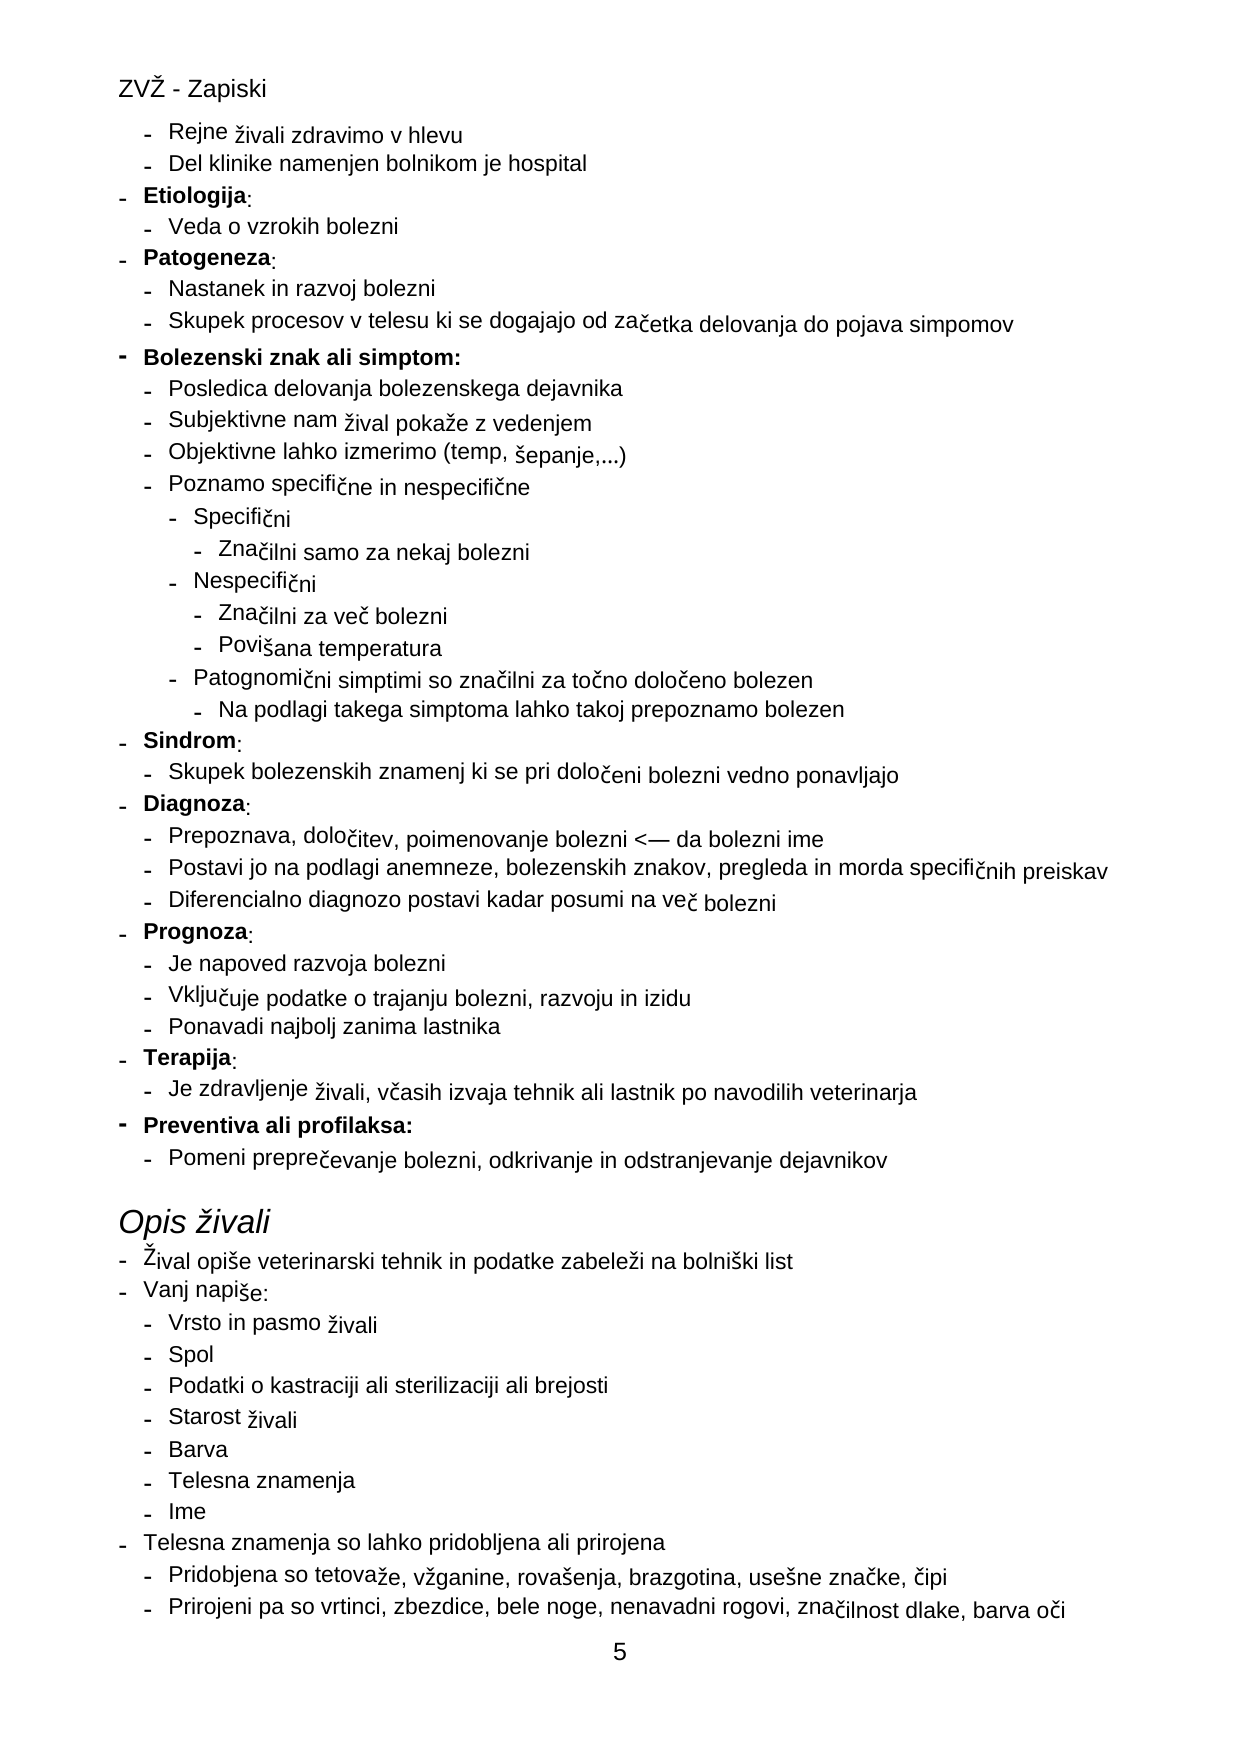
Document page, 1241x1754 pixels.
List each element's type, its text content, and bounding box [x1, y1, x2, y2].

list Spol [143, 1341, 1122, 1372]
list Značilni samo za nekaj bolezni [193, 535, 1122, 567]
list Poznamo specifične in nespecifične [143, 470, 1122, 502]
list Ime [143, 1498, 1122, 1529]
list Objektivne lahko izmerimo (temp, šepanje,…) [143, 438, 1122, 470]
list Nespecifični [168, 567, 1122, 599]
list Bolezenski znak ali simptom: [118, 339, 1122, 375]
list Vanj napiše: [118, 1276, 1122, 1308]
list Patognomični simptimi so značilni za točno določeno bolezen [168, 663, 1122, 696]
list Je napoved razvoja bolezni [143, 949, 1122, 981]
list Diagnoza: [118, 790, 1122, 822]
list Na podlagi takega simptoma lahko takoj prepoznamo bolezen [193, 696, 1122, 727]
list Sindrom: [118, 727, 1122, 758]
list Pridobjena so tetovaže, vžganine, rovašenja, brazgotina, usešne značke, čipi [143, 1560, 1122, 1593]
list Podatki o kastraciji ali sterilizaciji ali brejosti [143, 1372, 1122, 1403]
list Etiologija: [118, 182, 1122, 213]
list Barva [143, 1435, 1122, 1467]
list Prepoznava, določitev, poimenovanje bolezni <— da bolezni ime [143, 822, 1122, 854]
list Prirojeni pa so vrtinci, zbezdice, bele noge, nenavadni rogovi, značilnost dlake, barva oči [143, 1593, 1122, 1625]
list Nastanek in razvoj bolezni [143, 275, 1122, 307]
list Telesna znamenja [143, 1467, 1122, 1498]
list Posledica delovanja bolezenskega dejavnika [143, 375, 1122, 406]
list Telesna znamenja so lahko pridobljena ali prirojena [118, 1529, 1122, 1560]
list Starost živali [143, 1403, 1122, 1435]
list Subjektivne nam žival pokaže z vedenjem [143, 406, 1122, 438]
list Vrsto in pasmo živali [143, 1308, 1122, 1341]
list Ponavadi najbolj zanima lastnika [143, 1013, 1122, 1044]
list Skupek bolezenskih znamenj ki se pri določeni bolezni vedno ponavljajo [143, 758, 1122, 790]
list Preventiva ali profilaksa: [118, 1107, 1122, 1143]
list Povišana temperatura [193, 631, 1122, 663]
list Značilni za več bolezni [193, 599, 1122, 631]
list Skupek procesov v telesu ki se dogajajo od začetka delovanja do pojava simpomov [143, 307, 1122, 339]
list Veda o vzrokih bolezni [143, 213, 1122, 244]
list Specifični [168, 502, 1122, 535]
list Patogeneza: [118, 244, 1122, 275]
list Postavi jo na podlagi anemneze, bolezenskih znakov, pregleda in morda specifičnih preiskav [143, 854, 1122, 886]
list Terapija: [118, 1044, 1122, 1075]
list Vključuje podatke o trajanju bolezni, razvoju in izidu [143, 981, 1122, 1013]
list Del klinike namenjen bolnikom je hospital [143, 150, 1122, 182]
list Prognoza: [118, 918, 1122, 949]
list Rejne živali zdravimo v hlevu [143, 118, 1122, 150]
list Je zdravljenje živali, včasih izvaja tehnik ali lastnik po navodilih veterinarja [143, 1075, 1122, 1107]
list Pomeni preprečevanje bolezni, odkrivanje in odstranjevanje dejavnikov [143, 1143, 1122, 1176]
subtitle Opis živali [118, 1202, 1122, 1240]
list Diferencialno diagnozo postavi kadar posumi na več bolezni [143, 886, 1122, 918]
list Žival opiše veterinarski tehnik in podatke zabeleži na bolniški list [118, 1240, 1122, 1276]
